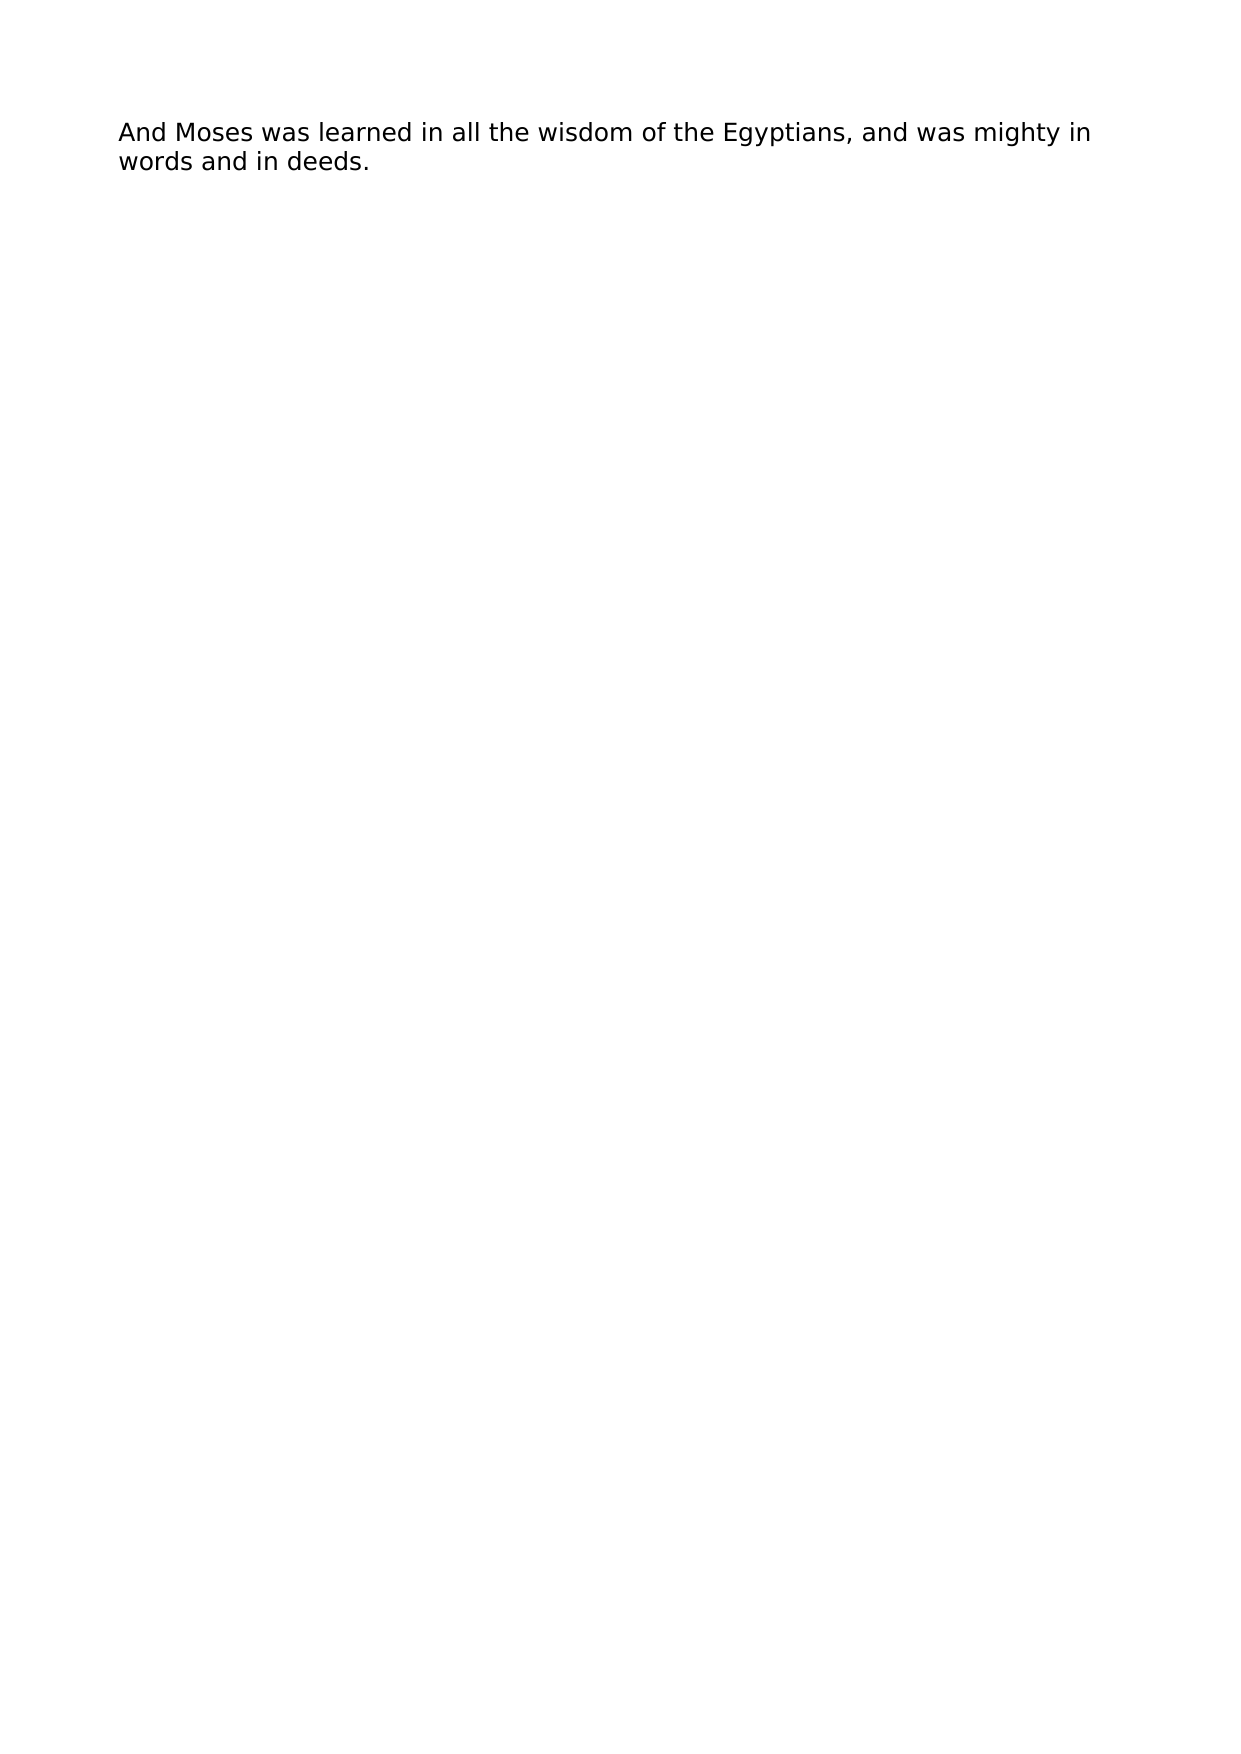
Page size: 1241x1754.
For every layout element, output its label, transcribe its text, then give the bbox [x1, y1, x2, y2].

text And Moses was learned in all the wisdom of the Egyptians, and was mighty in words and in deeds. [118, 118, 1122, 176]
